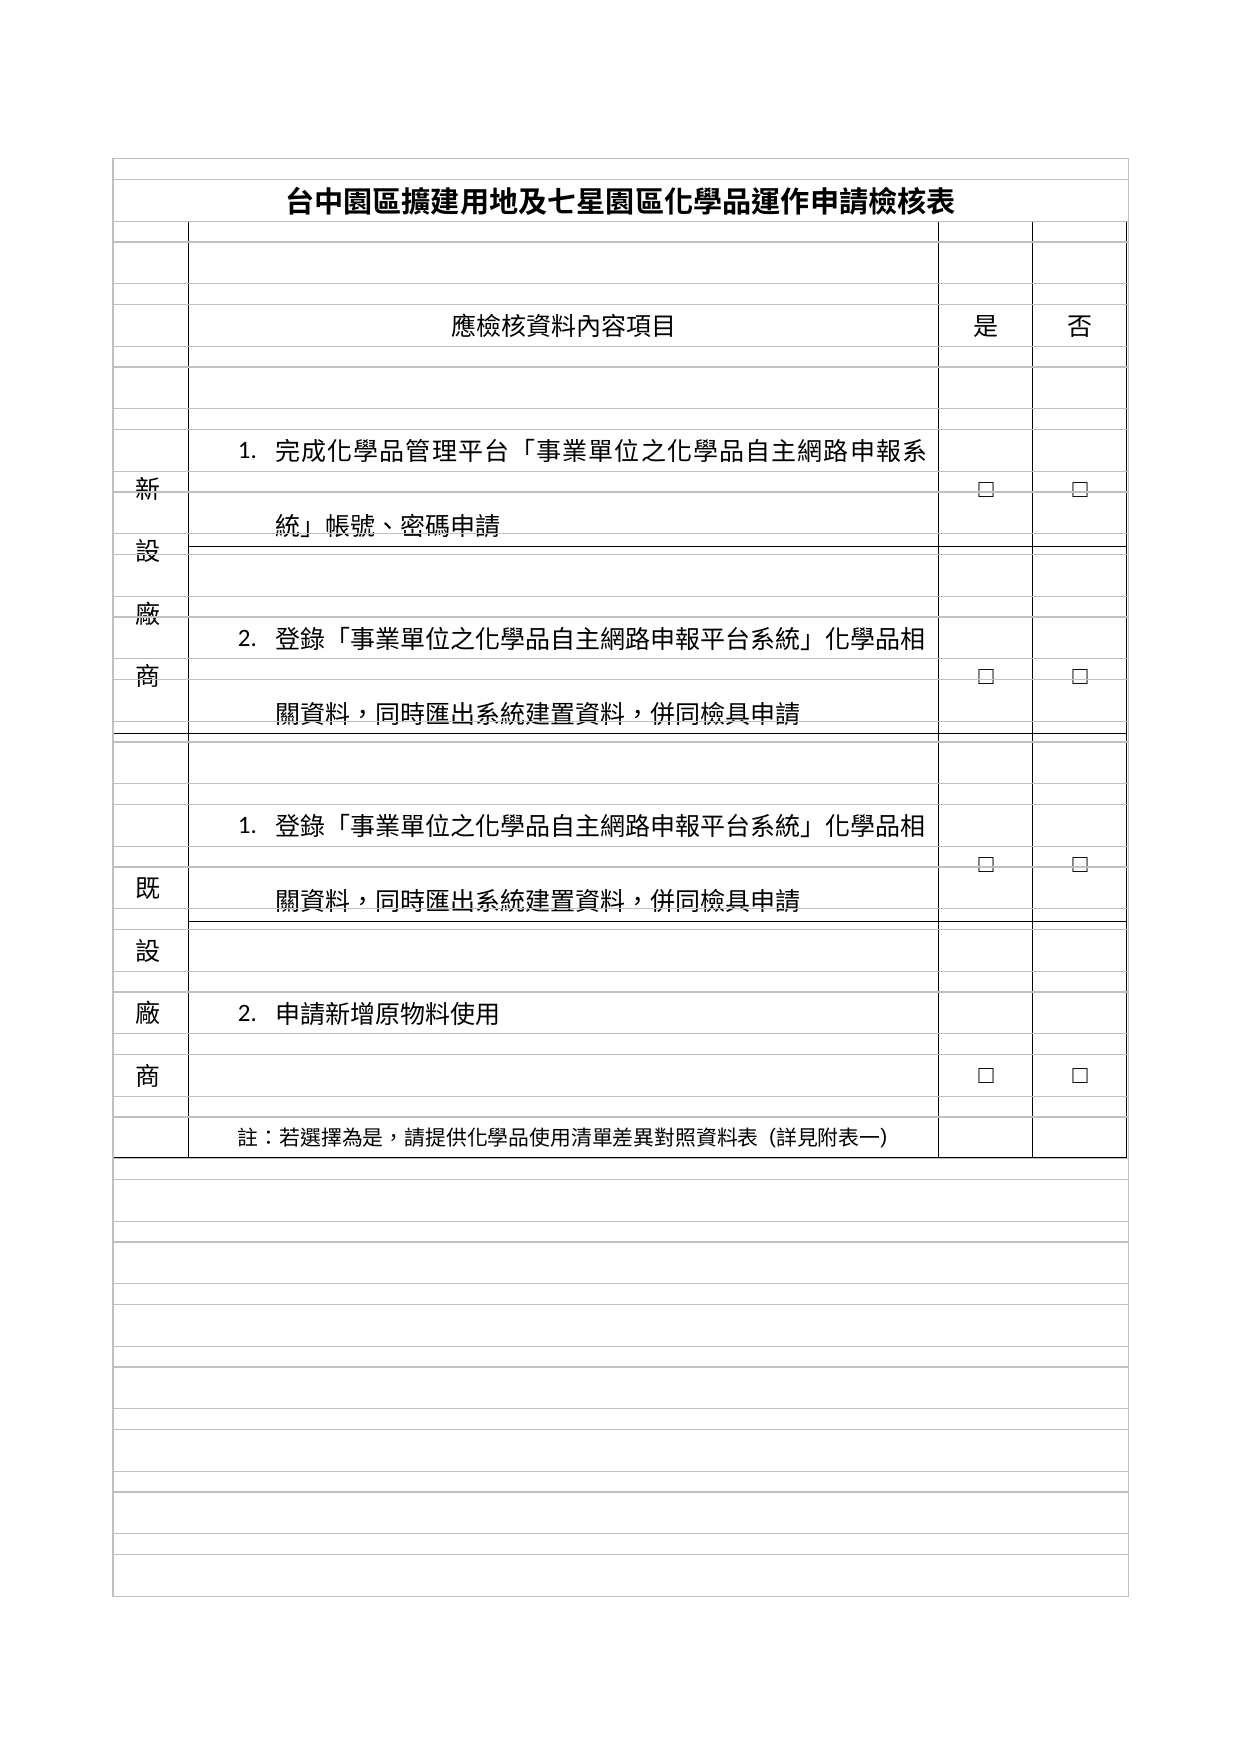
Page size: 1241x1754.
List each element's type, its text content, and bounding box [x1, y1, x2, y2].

table_cell [114, 805, 188, 846]
table_header [1033, 222, 1126, 241]
table_header [939, 222, 1032, 241]
table_cell [939, 1097, 1032, 1116]
table_cell 申請新增原物料使用 註：若選擇為是，請提供化學品使用清單差異對照資料表 (詳見附表一) [189, 922, 938, 929]
table_cell 廠 [114, 993, 188, 1033]
table_cell □ [979, 858, 992, 866]
table_cell □ [939, 555, 1032, 596]
table_cell [1033, 1097, 1126, 1116]
table_cell 申請新增原物料使用 註：若選擇為是，請提供化學品使用清單差異對照資料表 (詳見附表一) [189, 1034, 938, 1054]
table_cell □ [1033, 409, 1126, 429]
table_cell □ [1033, 472, 1126, 491]
text [114, 159, 1128, 179]
table_cell □ [939, 680, 1032, 721]
table_header 否 [1033, 305, 1126, 346]
table_header [939, 243, 1032, 283]
table_cell [939, 993, 1032, 1033]
table_cell [1033, 972, 1126, 991]
table_header [114, 284, 188, 304]
table_header [114, 243, 188, 283]
table_cell [114, 784, 188, 804]
table_cell □ [1033, 493, 1126, 533]
table_cell [939, 922, 1032, 929]
table_header 應檢核資料內容項目 [189, 305, 938, 346]
table_cell □ [939, 472, 1032, 491]
table_cell □ [939, 368, 1032, 408]
table_cell □ [1033, 680, 1126, 721]
table_cell [114, 909, 188, 929]
table_header [114, 305, 188, 346]
table_cell 新設廠商 [114, 555, 188, 596]
table_cell □ [1033, 1055, 1126, 1096]
table_cell [939, 1034, 1032, 1054]
table_cell □ [939, 805, 1032, 846]
table_cell 登錄「事業單位之化學品自主網路申報平台系統」化學品相關資料，同時匯出系統建置資料，併同檢具申請 [189, 597, 938, 616]
table_cell [114, 847, 188, 866]
table_cell □ [1033, 784, 1126, 804]
table_cell □ [939, 1055, 1032, 1096]
table_cell 新設廠商 [114, 493, 188, 533]
table_cell □ [1033, 618, 1126, 658]
table_cell □ [1033, 597, 1126, 616]
table_cell 登錄「事業單位之化學品自主網路申報平台系統」化學品相關資料，同時匯出系統建置資料，併同檢具申請 [189, 659, 938, 679]
table_cell [939, 1118, 1032, 1157]
table_cell 登錄「事業單位之化學品自主網路申報平台系統」化學品相關資料，同時匯出系統建置資料，併同檢具申請 [189, 909, 938, 921]
table_cell 設 [114, 930, 188, 971]
table_cell 登錄「事業單位之化學品自主網路申報平台系統」化學品相關資料，同時匯出系統建置資料，併同檢具申請 [189, 743, 938, 783]
table_cell [114, 1118, 188, 1157]
table_cell 申請新增原物料使用 註：若選擇為是，請提供化學品使用清單差異對照資料表 (詳見附表一) [189, 1055, 938, 1096]
table_cell □ [1033, 430, 1126, 471]
table_cell □ [1073, 483, 1086, 491]
table_cell □ [939, 347, 1032, 366]
table_cell □ [1033, 347, 1126, 366]
table_cell [114, 972, 188, 991]
table_header [114, 222, 188, 241]
table_cell □ [1033, 368, 1126, 408]
table_cell □ [1033, 847, 1126, 866]
table_cell 新設廠商 [114, 659, 188, 679]
table_cell 登錄「事業單位之化學品自主網路申報平台系統」化學品相關資料，同時匯出系統建置資料，併同檢具申請 [189, 547, 938, 554]
table_cell □ [1073, 670, 1086, 679]
table_cell □ [939, 409, 1032, 429]
table_cell 登錄「事業單位之化學品自主網路申報平台系統」化學品相關資料，同時匯出系統建置資料，併同檢具申請 [189, 784, 938, 804]
table_cell 新設廠商 [114, 680, 188, 721]
table_cell [1033, 1034, 1126, 1054]
table_cell 登錄「事業單位之化學品自主網路申報平台系統」化學品相關資料，同時匯出系統建置資料，併同檢具申請 [189, 680, 938, 721]
table_cell □ [939, 734, 1032, 741]
table_cell □ [939, 784, 1032, 804]
table_cell □ [939, 597, 1032, 616]
table_cell 登錄「事業單位之化學品自主網路申報平台系統」化學品相關資料，同時匯出系統建置資料，併同檢具申請 [189, 805, 938, 846]
table_cell □ [1033, 734, 1126, 741]
table_cell □ [939, 847, 1032, 866]
table_cell 新設廠商 [114, 409, 188, 429]
table_cell □ [939, 534, 1032, 546]
table_cell 登錄「事業單位之化學品自主網路申報平台系統」化學品相關資料，同時匯出系統建置資料，併同檢具申請 [189, 722, 938, 733]
table_cell 新設廠商 [114, 722, 188, 733]
table_cell [114, 1097, 188, 1116]
table_cell 新設廠商 [114, 472, 188, 491]
table_cell 新設廠商 [114, 347, 188, 366]
table_cell □ [939, 722, 1032, 733]
table_cell 申請新增原物料使用 註：若選擇為是，請提供化學品使用清單差異對照資料表 (詳見附表一) [189, 930, 938, 971]
text 台中園區擴建用地及七星園區化學品運作申請檢核表 [114, 180, 1128, 221]
table_cell [1033, 930, 1126, 971]
table_cell 登錄「事業單位之化學品自主網路申報平台系統」化學品相關資料，同時匯出系統建置資料，併同檢具申請 [189, 555, 938, 596]
table_cell 申請新增原物料使用 註：若選擇為是，請提供化學品使用清單差異對照資料表 (詳見附表一) [189, 1097, 938, 1116]
table_header [189, 243, 938, 283]
table_header [189, 222, 938, 241]
table_cell 完成化學品管理平台「事業單位之化學品自主網路申報系統」帳號、密碼申請 [189, 347, 938, 366]
table_cell □ [939, 493, 1032, 533]
table_cell 申請新增原物料使用 註：若選擇為是，請提供化學品使用清單差異對照資料表 (詳見附表一) [189, 993, 938, 1033]
table_cell □ [1033, 805, 1126, 846]
table_cell 登錄「事業單位之化學品自主網路申報平台系統」化學品相關資料，同時匯出系統建置資料，併同檢具申請 [189, 847, 938, 866]
table_cell [114, 1034, 188, 1054]
table_cell □ [1033, 743, 1126, 783]
table_cell □ [939, 430, 1032, 471]
table_cell [114, 743, 188, 783]
table_header [189, 284, 938, 304]
table_cell □ [939, 618, 1032, 658]
table_cell □ [939, 909, 1032, 921]
table_header [1033, 284, 1126, 304]
table_cell □ [1033, 547, 1126, 554]
table_cell [1033, 922, 1126, 929]
table_cell 新設廠商 [114, 618, 188, 658]
table_cell 登錄「事業單位之化學品自主網路申報平台系統」化學品相關資料，同時匯出系統建置資料，併同檢具申請 [189, 618, 938, 658]
table_cell □ [939, 868, 1032, 908]
table_cell □ [1033, 659, 1126, 679]
table_header 是 [939, 305, 1032, 346]
table_cell 新設廠商 [114, 430, 188, 471]
table_cell [114, 734, 188, 741]
table_cell □ [1073, 858, 1086, 866]
table_cell 新設廠商 [114, 534, 188, 554]
table_cell 登錄「事業單位之化學品自主網路申報平台系統」化學品相關資料，同時匯出系統建置資料，併同檢具申請 [189, 868, 938, 908]
table_cell □ [1033, 555, 1126, 596]
table_cell [939, 972, 1032, 991]
table_cell [1033, 1118, 1126, 1157]
table_cell 申請新增原物料使用 註：若選擇為是，請提供化學品使用清單差異對照資料表 (詳見附表一) [189, 972, 938, 991]
table_cell 完成化學品管理平台「事業單位之化學品自主網路申報系統」帳號、密碼申請 [189, 472, 938, 491]
table_cell 商 [114, 1055, 188, 1096]
table_cell 完成化學品管理平台「事業單位之化學品自主網路申報系統」帳號、密碼申請 [189, 430, 938, 471]
table_cell 既 [114, 868, 188, 908]
table_cell 完成化學品管理平台「事業單位之化學品自主網路申報系統」帳號、密碼申請 [189, 409, 938, 429]
table_cell [939, 930, 1032, 971]
table_header [1033, 243, 1126, 283]
table_cell □ [1033, 909, 1126, 921]
table_cell 申請新增原物料使用 註：若選擇為是，請提供化學品使用清單差異對照資料表 (詳見附表一) [189, 1118, 938, 1157]
table_cell □ [939, 547, 1032, 554]
table_cell □ [1033, 722, 1126, 733]
table_cell □ [1033, 868, 1126, 908]
table_cell 完成化學品管理平台「事業單位之化學品自主網路申報系統」帳號、密碼申請 [189, 493, 938, 533]
table_header [939, 284, 1032, 304]
table_cell □ [939, 659, 1032, 679]
table_cell □ [1033, 534, 1126, 546]
table_cell □ [939, 743, 1032, 783]
table_cell 新設廠商 [114, 368, 188, 408]
table_cell 登錄「事業單位之化學品自主網路申報平台系統」化學品相關資料，同時匯出系統建置資料，併同檢具申請 [189, 734, 938, 741]
table_cell □ [979, 670, 992, 679]
table_cell 完成化學品管理平台「事業單位之化學品自主網路申報系統」帳號、密碼申請 [189, 534, 938, 546]
table_cell 完成化學品管理平台「事業單位之化學品自主網路申報系統」帳號、密碼申請 [189, 368, 938, 408]
table_cell 新設廠商 [114, 597, 188, 616]
table_cell □ [979, 483, 992, 491]
table_cell [1033, 993, 1126, 1033]
